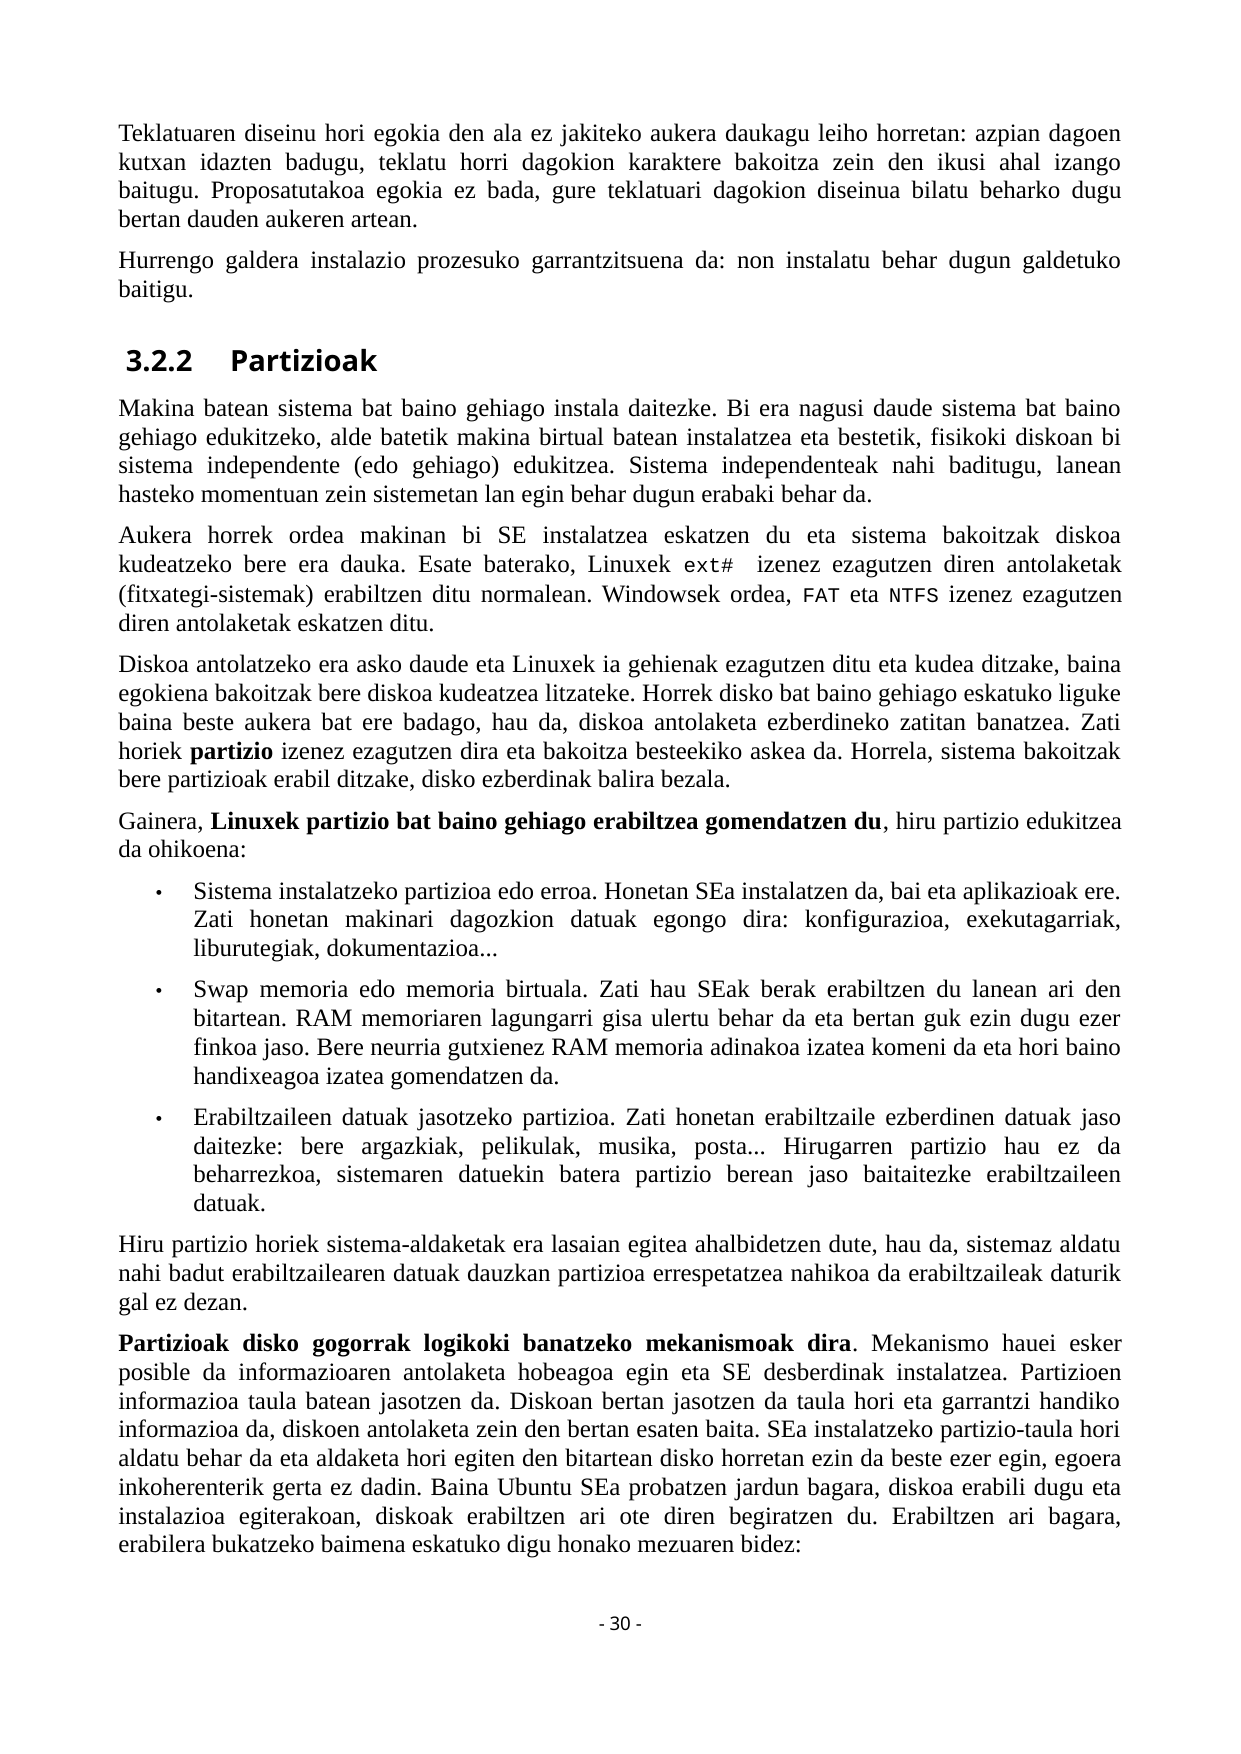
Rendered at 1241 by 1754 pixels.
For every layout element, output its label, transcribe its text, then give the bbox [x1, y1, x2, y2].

text Makina batean sistema bat baino gehiago instala daitezke. Bi era nagusi daude sistema bat baino gehiago edukitzeko, alde batetik makina birtual batean instalatzea eta bestetik, fisikoki diskoan bi sistema independente (edo gehiago) edukitzea. Sistema independenteak nahi baditugu, lanean hasteko momentuan zein sistemetan lan egin behar dugun erabaki behar da. [118, 393, 1122, 508]
subtitle Partizioak [118, 341, 1122, 380]
text Hurrengo galdera instalazio prozesuko garrantzitsuena da: non instalatu behar dugun galdetuko baitigu. [118, 246, 1122, 303]
text Aukera horrek ordea makinan bi SE instalatzea eskatzen du eta sistema bakoitzak diskoa kudeatzeko bere era dauka. Esate baterako, Linuxek ext# izenez ezagutzen diren antolaketak (fitxategi-sistemak) erabiltzen ditu normalean. Windowsek ordea, FAT eta NTFS izenez ezagutzen diren antolaketak eskatzen ditu. [118, 520, 1122, 637]
list Sistema instalatzeko partizioa edo erroa. Honetan SEa instalatzen da, bai eta aplikazioak ere. Zati honetan makinari dagozkion datuak egongo dira: konfigurazioa, exekutagarriak, liburutegiak, dokumentazioa... [156, 876, 1122, 962]
list Swap memoria edo memoria birtuala. Zati hau SEak berak erabiltzen du lanean ari den bitartean. RAM memoriaren lagungarri gisa ulertu behar da eta bertan guk ezin dugu ezer finkoa jaso. Bere neurria gutxienez RAM memoria adinakoa izatea komeni da eta hori baino handixeagoa izatea gomendatzen da. [156, 974, 1122, 1089]
text Gainera, Linuxek partizio bat baino gehiago erabiltzea gomendatzen du, hiru partizio edukitzea da ohikoena: [118, 806, 1122, 863]
text Hiru partizio horiek sistema-aldaketak era lasaian egitea ahalbidetzen dute, hau da, sistemaz aldatu nahi badut erabiltzailearen datuak dauzkan partizioa errespetatzea nahikoa da erabiltzaileak daturik gal ez dezan. [118, 1229, 1122, 1316]
text Partizioak disko gogorrak logikoki banatzeko mekanismoak dira. Mekanismo hauei esker posible da informazioaren antolaketa hobeagoa egin eta SE desberdinak instalatzea. Partizioen informazioa taula batean jasotzen da. Diskoan bertan jasotzen da taula hori eta garrantzi handiko informazioa da, diskoen antolaketa zein den bertan esaten baita. SEa instalatzeko partizio-taula hori aldatu behar da eta aldaketa hori egiten den bitartean disko horretan ezin da beste ezer egin, egoera inkoherenterik gerta ez dadin. Baina Ubuntu SEa probatzen jardun bagara, diskoa erabili dugu eta instalazioa egiterakoan, diskoak erabiltzen ari ote diren begiratzen du. Erabiltzen ari bagara, erabilera bukatzeko baimena eskatuko digu honako mezuaren bidez: [118, 1328, 1122, 1558]
text Teklatuaren diseinu hori egokia den ala ez jakiteko aukera daukagu leiho horretan: azpian dagoen kutxan idazten badugu, teklatu horri dagokion karaktere bakoitza zein den ikusi ahal izango baitugu. Proposatutakoa egokia ez bada, gure teklatuari dagokion diseinua bilatu beharko dugu bertan dauden aukeren artean. [118, 118, 1122, 233]
list Erabiltzaileen datuak jasotzeko partizioa. Zati honetan erabiltzaile ezberdinen datuak jaso daitezke: bere argazkiak, pelikulak, musika, posta... Hirugarren partizio hau ez da beharrezkoa, sistemaren datuekin batera partizio berean jaso baitaitezke erabiltzaileen datuak. [156, 1102, 1122, 1217]
text Diskoa antolatzeko era asko daude eta Linuxek ia gehienak ezagutzen ditu eta kudea ditzake, baina egokiena bakoitzak bere diskoa kudeatzea litzateke. Horrek disko bat baino gehiago eskatuko liguke baina beste aukera bat ere badago, hau da, diskoa antolaketa ezberdineko zatitan banatzea. Zati horiek partizio izenez ezagutzen dira eta bakoitza besteekiko askea da. Horrela, sistema bakoitzak bere partizioak erabil ditzake, disko ezberdinak balira bezala. [118, 649, 1122, 793]
